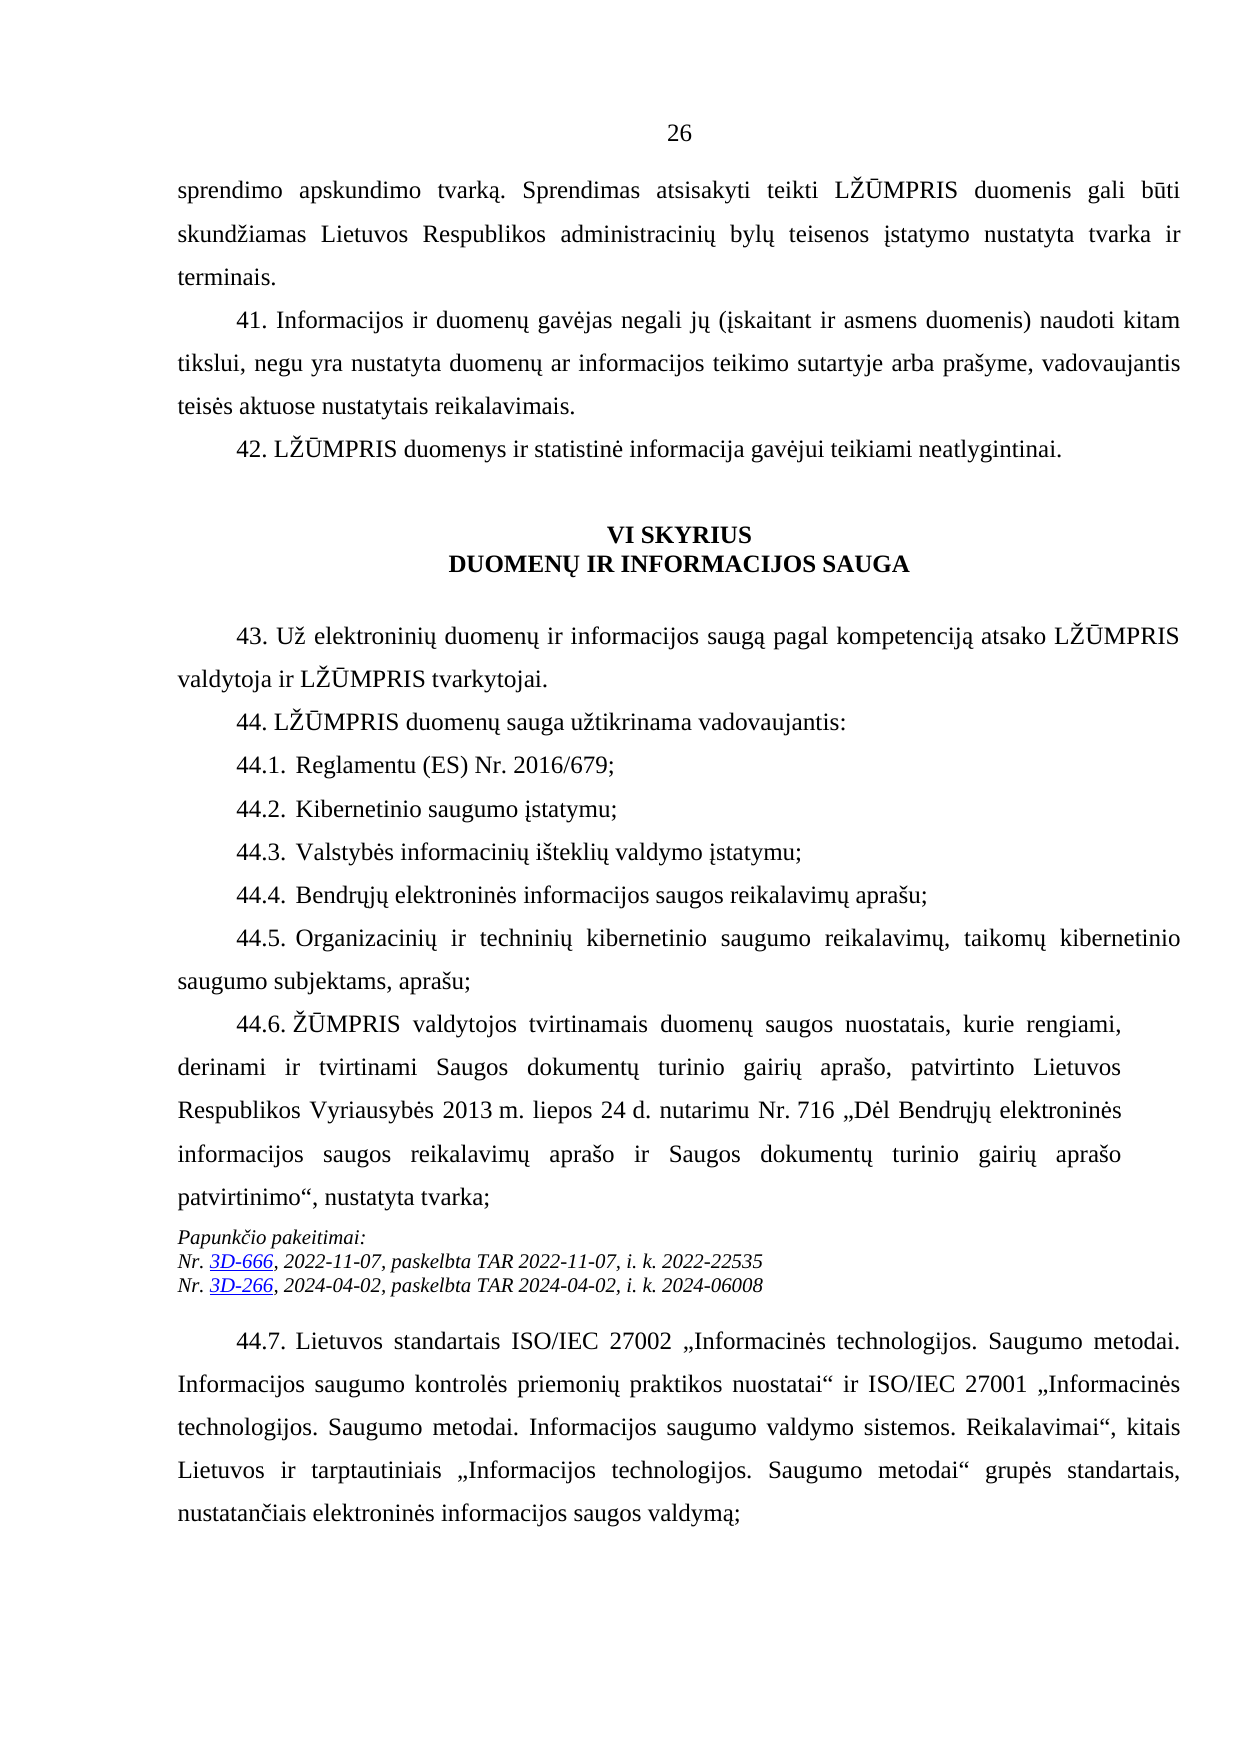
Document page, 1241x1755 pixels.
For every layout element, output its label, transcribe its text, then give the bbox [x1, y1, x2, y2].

text Nr. 3D-266, 2024-04-02, paskelbta TAR 2024-04-02, i. k. 2024-06008 [177, 1273, 1181, 1297]
text 44.6. ŽŪMPRIS valdytojos tvirtinamais duomenų saugos nuostatais, kurie rengiami, derinami ir tvirtinami Saugos dokumentų turinio gairių aprašo, patvirtinto Lietuvos Respublikos Vyriausybės 2013 m. liepos 24 d. nutarimu Nr. 716 „Dėl Bendrųjų elektroninės informacijos saugos reikalavimų aprašo ir Saugos dokumentų turinio gairių aprašo patvirtinimo“, nustatyta tvarka; [177, 1009, 1122, 1211]
text 44. LŽŪMPRIS duomenų sauga užtikrinama vadovaujantis: [177, 707, 1181, 736]
text 44.3. Valstybės informacinių išteklių valdymo įstatymu; [177, 837, 1181, 866]
text 42. LŽŪMPRIS duomenys ir statistinė informacija gavėjui teikiami neatlygintinai. [177, 434, 1181, 463]
text VI SKYRIUS [177, 521, 1181, 549]
text 44.1. Reglamentu (ES) Nr. 2016/679; [177, 751, 1181, 779]
text 41. Informacijos ir duomenų gavėjas negali jų (įskaitant ir asmens duomenis) naudoti kitam tikslui, negu yra nustatyta duomenų ar informacijos teikimo sutartyje arba prašyme, vadovaujantis teisės aktuose nustatytais reikalavimais. [177, 305, 1181, 420]
text Nr. 3D-666, 2022-11-07, paskelbta TAR 2022-11-07, i. k. 2022-22535 [177, 1249, 1181, 1273]
text Papunkčio pakeitimai: [177, 1225, 1181, 1249]
text 44.2. Kibernetinio saugumo įstatymu; [177, 794, 1181, 822]
text 43. Už elektroninių duomenų ir informacijos saugą pagal kompetenciją atsako LŽŪMPRIS valdytoja ir LŽŪMPRIS tvarkytojai. [177, 621, 1181, 693]
text DUOMENŲ IR INFORMACIJOS SAUGA [177, 549, 1181, 578]
text 44.4. Bendrųjų elektroninės informacijos saugos reikalavimų aprašu; [177, 880, 1181, 909]
text sprendimo apskundimo tvarką. Sprendimas atsisakyti teikti LŽŪMPRIS duomenis gali būti skundžiamas Lietuvos Respublikos administracinių bylų teisenos įstatymo nustatyta tvarka ir terminais. [177, 176, 1181, 291]
text 44.7. Lietuvos standartais ISO/IEC 27002 „Informacinės technologijos. Saugumo metodai. Informacijos saugumo kontrolės priemonių praktikos nuostatai“ ir ISO/IEC 27001 „Informacinės technologijos. Saugumo metodai. Informacijos saugumo valdymo sistemos. Reikalavimai“, kitais Lietuvos ir tarptautiniais „Informacijos technologijos. Saugumo metodai“ grupės standartais, nustatančiais elektroninės informacijos saugos valdymą; [177, 1326, 1181, 1527]
text 44.5. Organizacinių ir techninių kibernetinio saugumo reikalavimų, taikomų kibernetinio saugumo subjektams, aprašu; [177, 923, 1181, 995]
